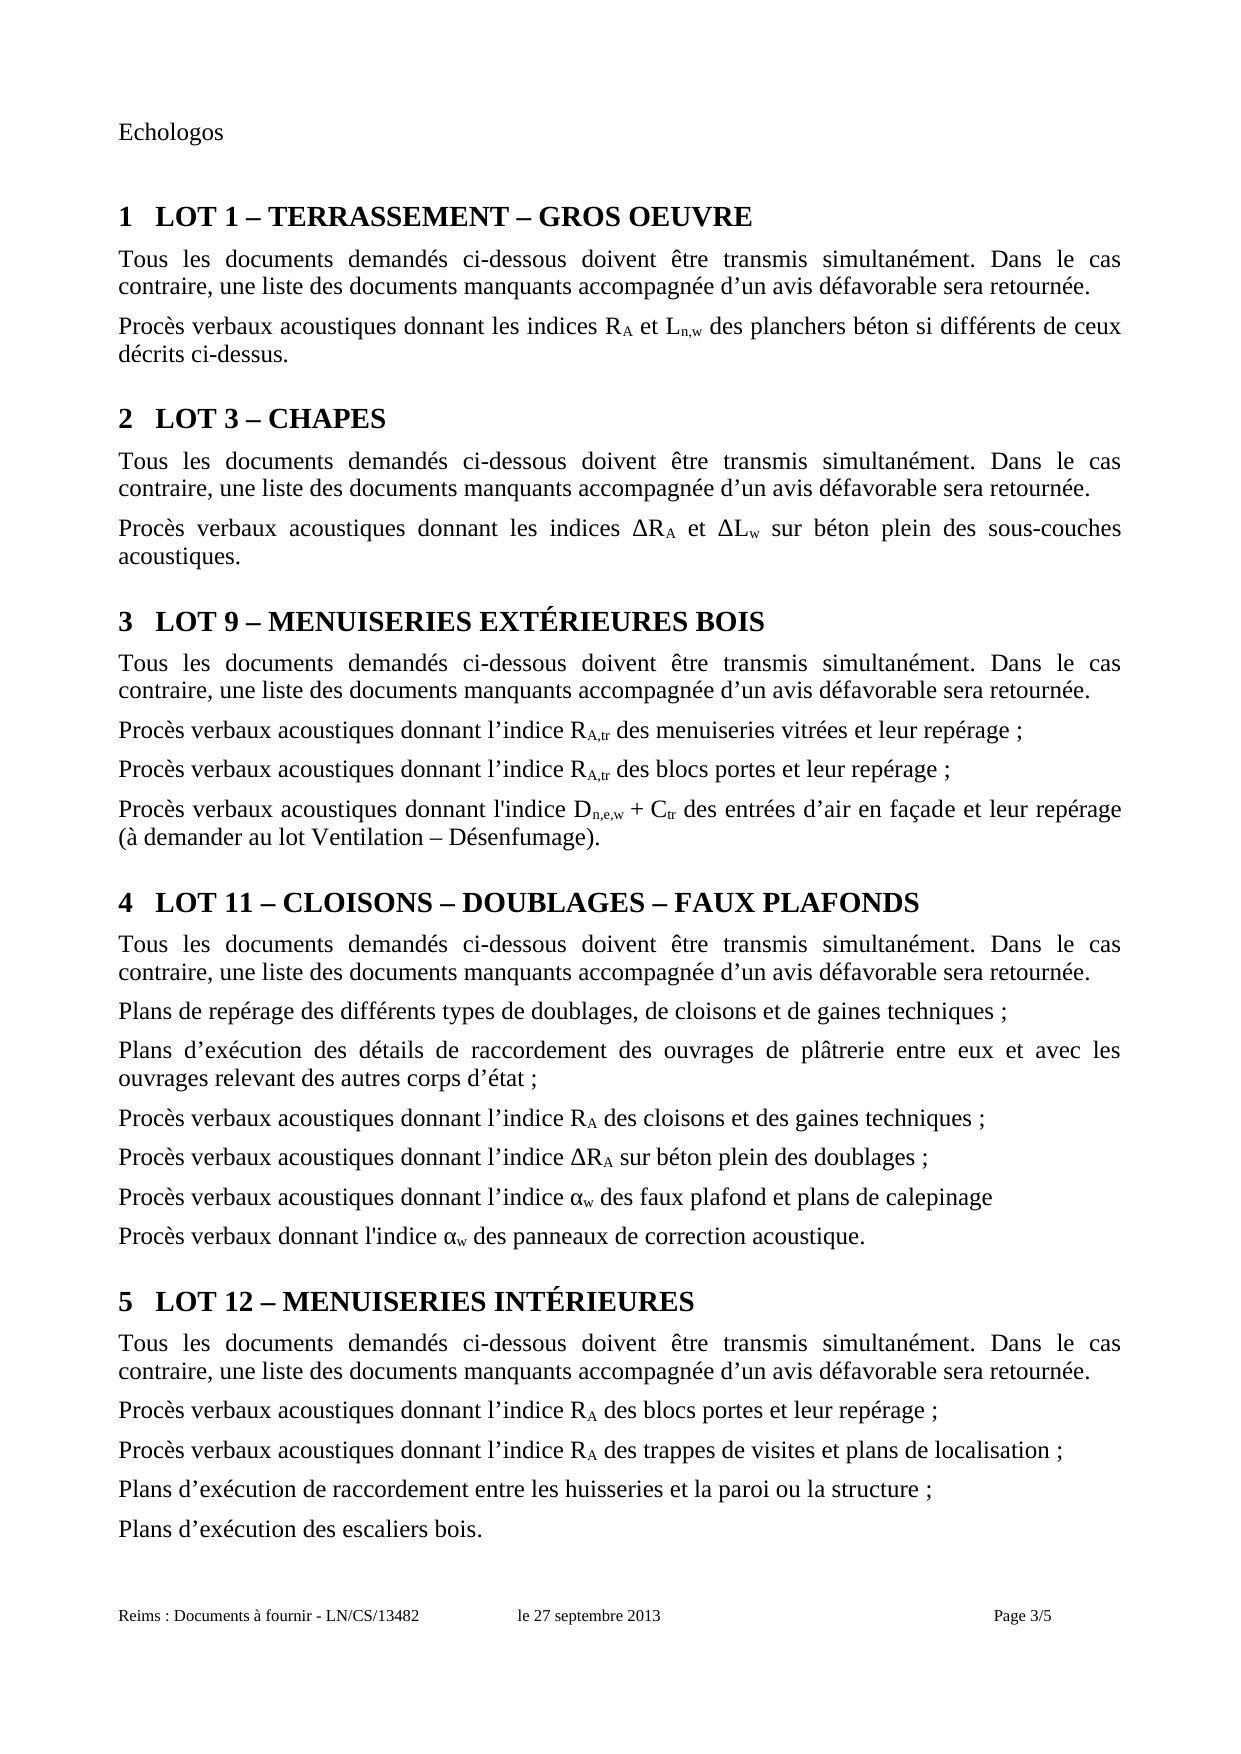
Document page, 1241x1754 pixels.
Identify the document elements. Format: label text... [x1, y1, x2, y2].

text Procès verbaux acoustiques donnant l’indice RA des cloisons et des gaines techniques ; [118, 1104, 1122, 1132]
subtitle LOT 11 – CLOISONS – DOUBLAGES – FAUX PLAFONDS [118, 886, 1122, 918]
text Plans d’exécution des détails de raccordement des ouvrages de plâtrerie entre eux et avec les ouvrages relevant des autres corps d’état ; [118, 1037, 1122, 1092]
text Plans d’exécution des escaliers bois. [118, 1515, 1122, 1543]
text Procès verbaux acoustiques donnant l’indice RA,tr des blocs portes et leur repérage ; [118, 756, 1122, 783]
text Procès verbaux acoustiques donnant l’indice RA des trappes de visites et plans de localisation ; [118, 1436, 1122, 1464]
text Procès verbaux acoustiques donnant l’indice αw des faux plafond et plans de calepinage [118, 1183, 1122, 1211]
text Procès verbaux acoustiques donnant l'indice Dn,e,w + Ctr des entrées d’air en façade et leur repérage (à demander au lot Ventilation – Désenfumage). [118, 795, 1122, 851]
subtitle LOT 3 – CHAPES [118, 403, 1122, 435]
text Procès verbaux acoustiques donnant l’indice RA,tr des menuiseries vitrées et leur repérage ; [118, 716, 1122, 744]
text Plans de repérage des différents types de doublages, de cloisons et de gaines techniques ; [118, 997, 1122, 1025]
text Tous les documents demandés ci-dessous doivent être transmis simultanément. Dans le cas contraire, une liste des documents manquants accompagnée d’un avis défavorable sera retournée. [118, 245, 1122, 300]
text Procès verbaux donnant l'indice αw des panneaux de correction acoustique. [118, 1222, 1122, 1250]
text Tous les documents demandés ci-dessous doivent être transmis simultanément. Dans le cas contraire, une liste des documents manquants accompagnée d’un avis défavorable sera retournée. [118, 649, 1122, 704]
text Procès verbaux acoustiques donnant l’indice ΔRA sur béton plein des doublages ; [118, 1143, 1122, 1171]
text Procès verbaux acoustiques donnant les indices RA et Ln,w des planchers béton si différents de ceux décrits ci-dessus. [118, 312, 1122, 367]
subtitle LOT 9 – MENUISERIES EXTÉRIEURES BOIS [118, 605, 1122, 637]
text Procès verbaux acoustiques donnant les indices ΔRA et ΔLw sur béton plein des sous-couches acoustiques. [118, 514, 1122, 569]
text Procès verbaux acoustiques donnant l’indice RA des blocs portes et leur repérage ; [118, 1397, 1122, 1424]
text Tous les documents demandés ci-dessous doivent être transmis simultanément. Dans le cas contraire, une liste des documents manquants accompagnée d’un avis défavorable sera retournée. [118, 1329, 1122, 1385]
text Tous les documents demandés ci-dessous doivent être transmis simultanément. Dans le cas contraire, une liste des documents manquants accompagnée d’un avis défavorable sera retournée. [118, 447, 1122, 502]
subtitle LOT 1 – TERRASSEMENT – GROS OEUVRE [118, 201, 1122, 233]
text Tous les documents demandés ci-dessous doivent être transmis simultanément. Dans le cas contraire, une liste des documents manquants accompagnée d’un avis défavorable sera retournée. [118, 930, 1122, 985]
subtitle LOT 12 – MENUISERIES INTÉRIEURES [118, 1285, 1122, 1318]
text Plans d’exécution de raccordement entre les huisseries et la paroi ou la structure ; [118, 1476, 1122, 1503]
